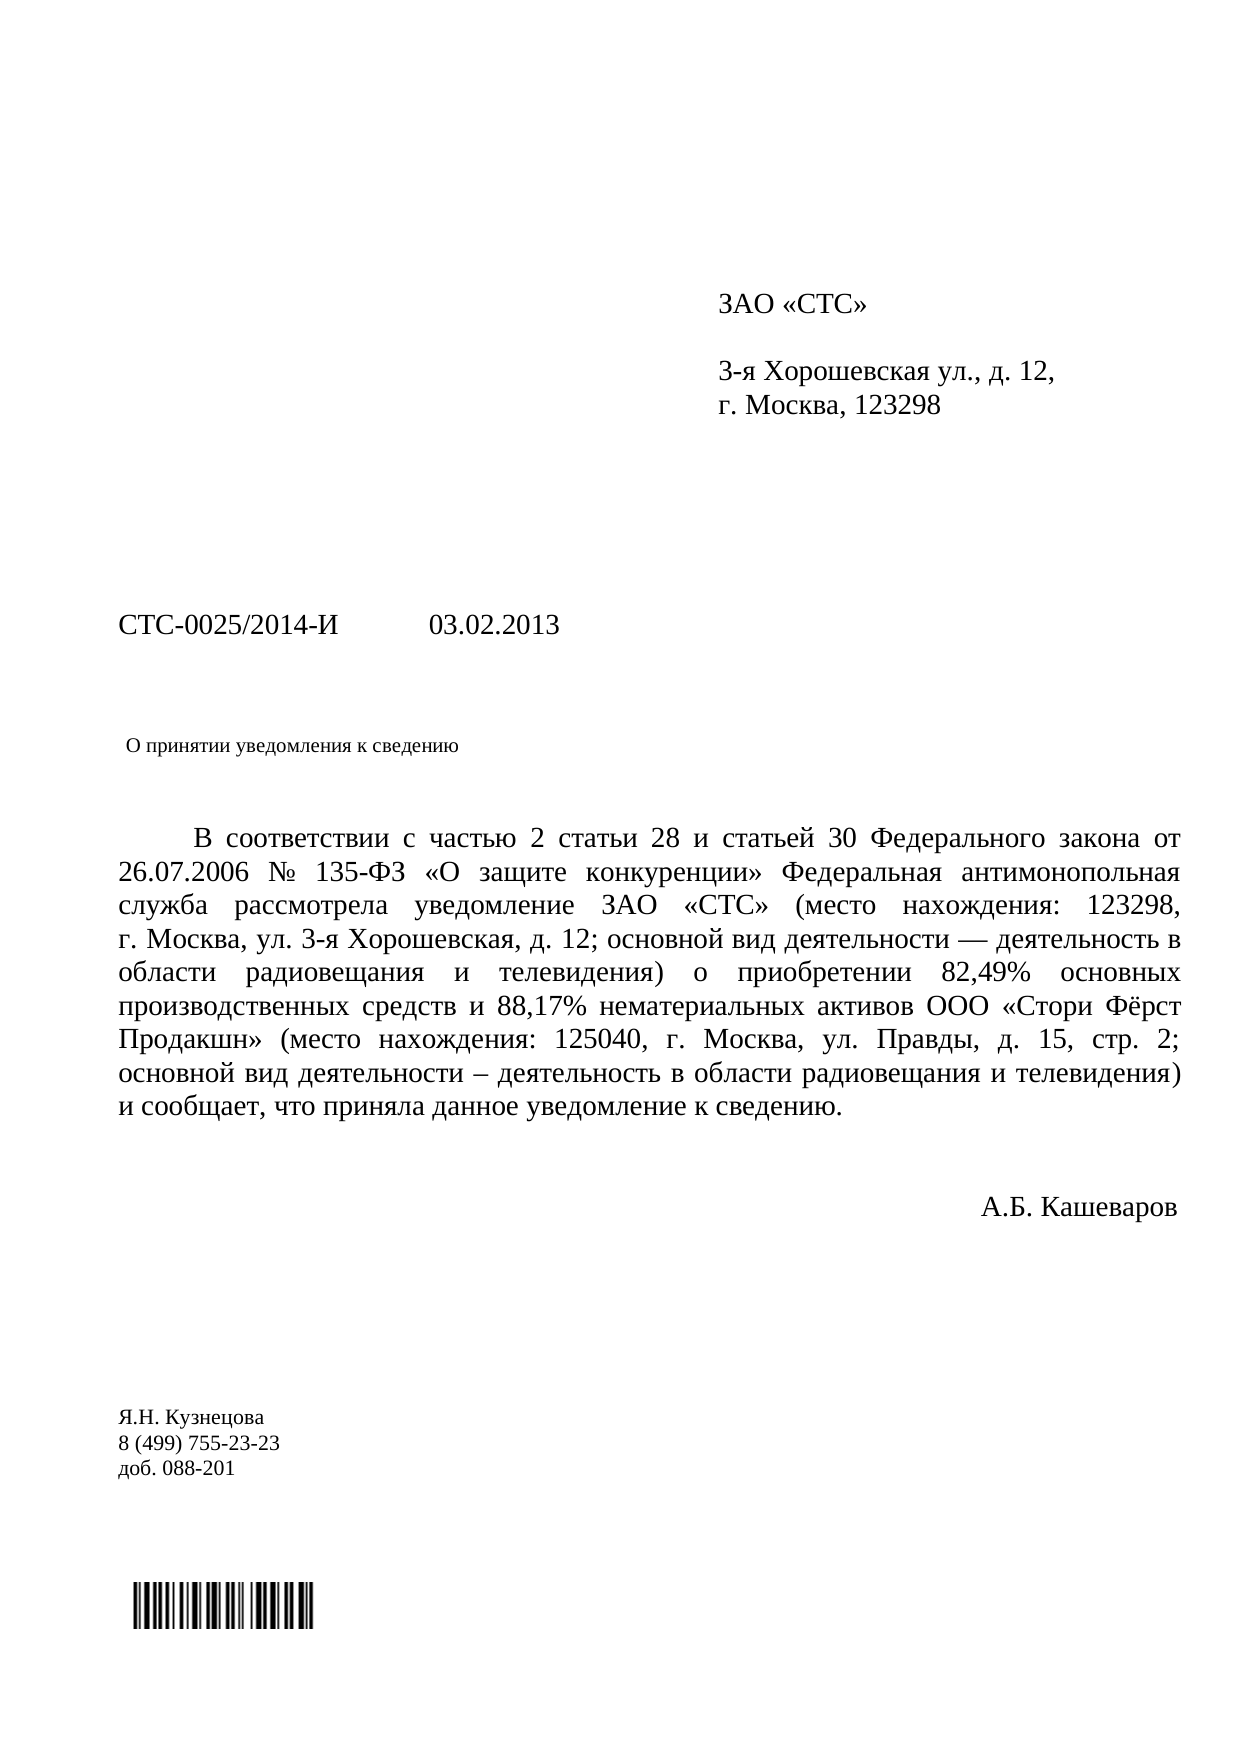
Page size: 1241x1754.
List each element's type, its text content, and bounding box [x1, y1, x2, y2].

subtitle ЗАО «СТС» [118, 287, 1181, 320]
text А.Б. Кашеваров [118, 1189, 1181, 1223]
text 3-я Хорошевская ул., д. 12, [118, 354, 1181, 387]
text 8 (499) 755-23-23 [118, 1429, 1181, 1455]
text г. Москва, 123298 [118, 387, 1181, 421]
text СТС-0025/2014-И 03.02.2013 [118, 607, 1181, 641]
text В соответствии с частью 2 статьи 28 и статьей 30 Федерального закона от 26.07.2006 № 135-ФЗ «О защите конкуренции» Федеральная антимонопольная служба рассмотрела уведомление ЗАО «СТС» (место нахождения: 123298, г. Москва, ул. 3-я Хорошевская, д. 12; основной вид деятельности — деятельность в области радиовещания и телевидения) о приобретении 82,49% основных производственных средств и 88,17% нематериальных активов ООО «Стори Фёрст Продакшн» (место нахождения: 125040, г. Москва, ул. Правды, д. 15, стр. 2; основной вид деятельности – деятельность в области радиовещания и телевидения) и сообщает, что приняла данное уведомление к сведению. [118, 820, 1181, 1122]
text Я.Н. Кузнецова [118, 1404, 1181, 1429]
picture [118, 1582, 331, 1629]
text О принятии уведомления к сведению [118, 733, 1181, 757]
text доб. 088-201 [118, 1455, 1181, 1481]
